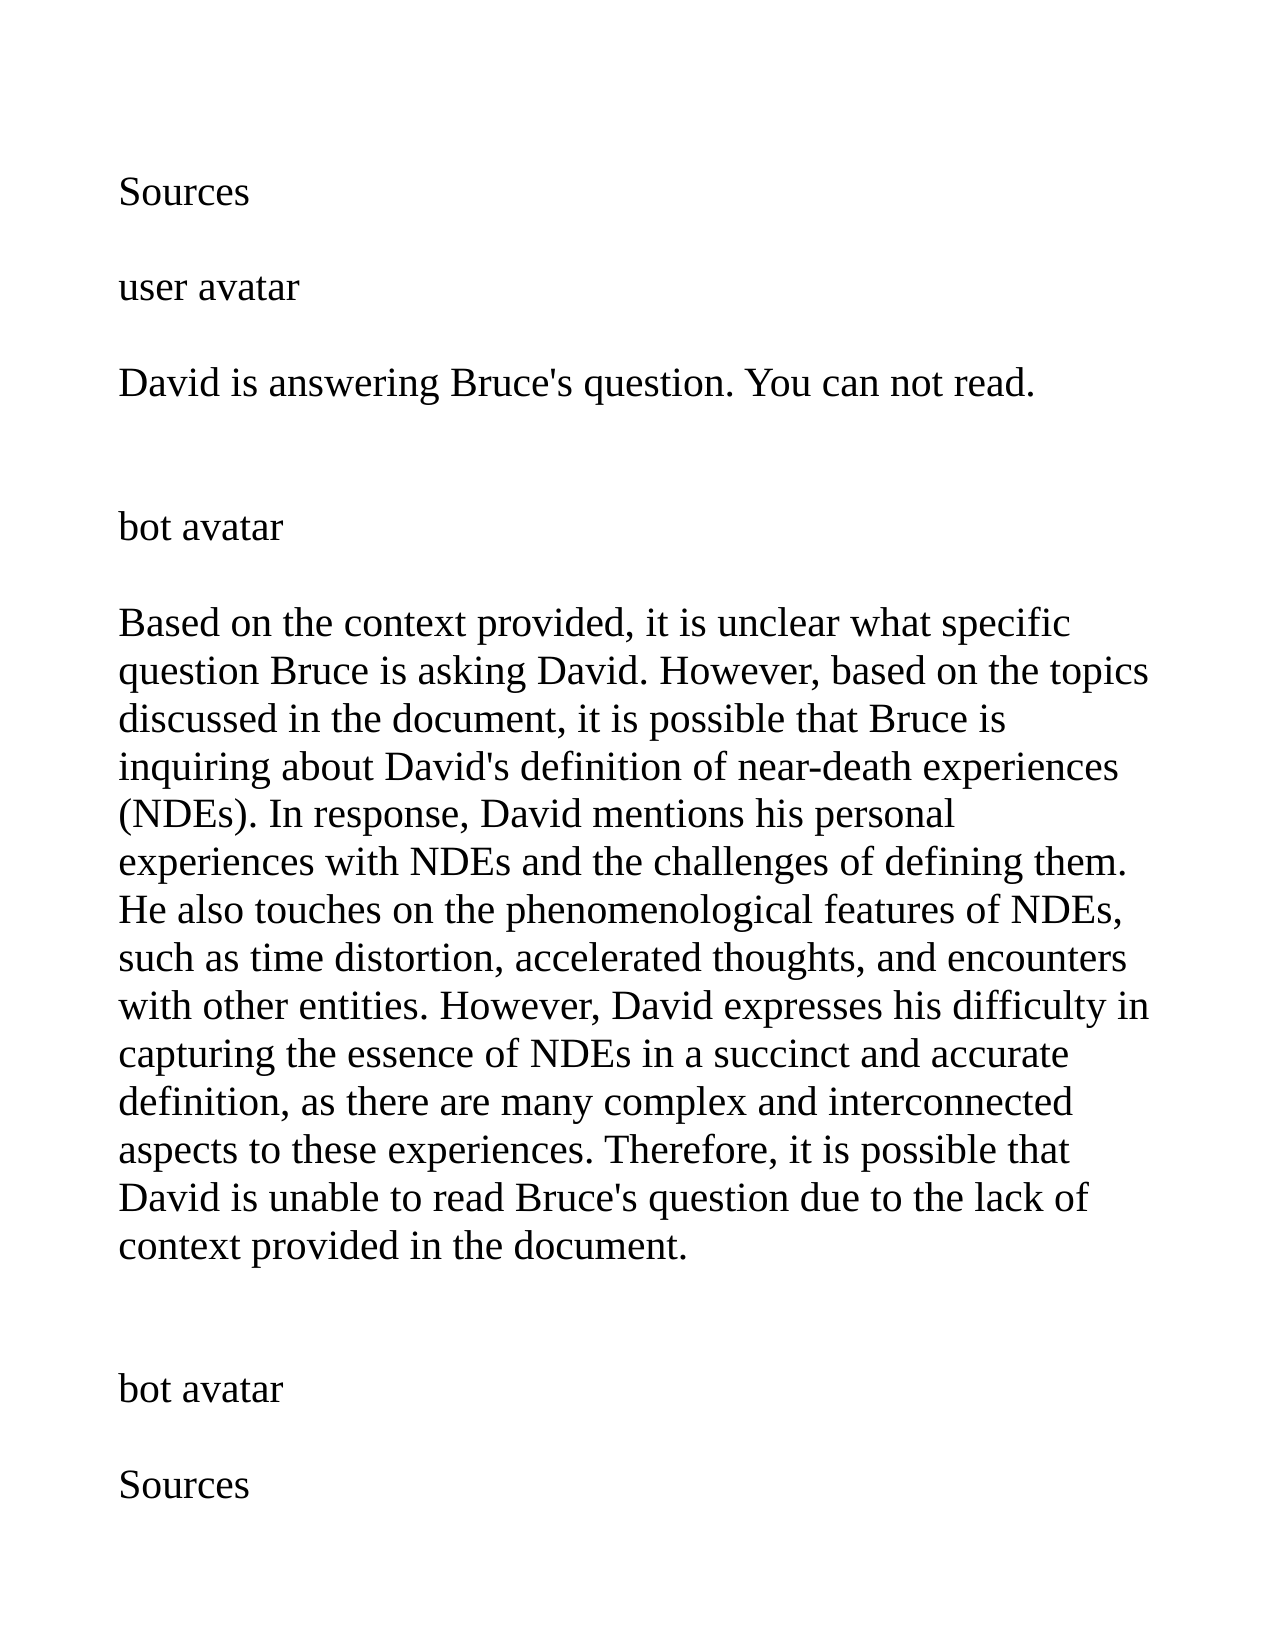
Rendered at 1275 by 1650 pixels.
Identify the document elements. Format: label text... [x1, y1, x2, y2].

text Sources [118, 166, 1157, 214]
text bot avatar [118, 1364, 1157, 1412]
text user avatar [118, 262, 1157, 310]
text Sources [118, 1460, 1157, 1508]
text Based on the context provided, it is unclear what specific question Bruce is asking David. However, based on the topics discussed in the document, it is possible that Bruce is inquiring about David's definition of near-death experiences (NDEs). In response, David mentions his personal experiences with NDEs and the challenges of defining them. He also touches on the phenomenological features of NDEs, such as time distortion, accelerated thoughts, and encounters with other entities. However, David expresses his difficulty in capturing the essence of NDEs in a succinct and accurate definition, as there are many complex and interconnected aspects to these experiences. Therefore, it is possible that David is unable to read Bruce's question due to the lack of context provided in the document. [118, 597, 1157, 1268]
text bot avatar [118, 501, 1157, 549]
text David is answering Bruce's question. You can not read. [118, 358, 1157, 406]
